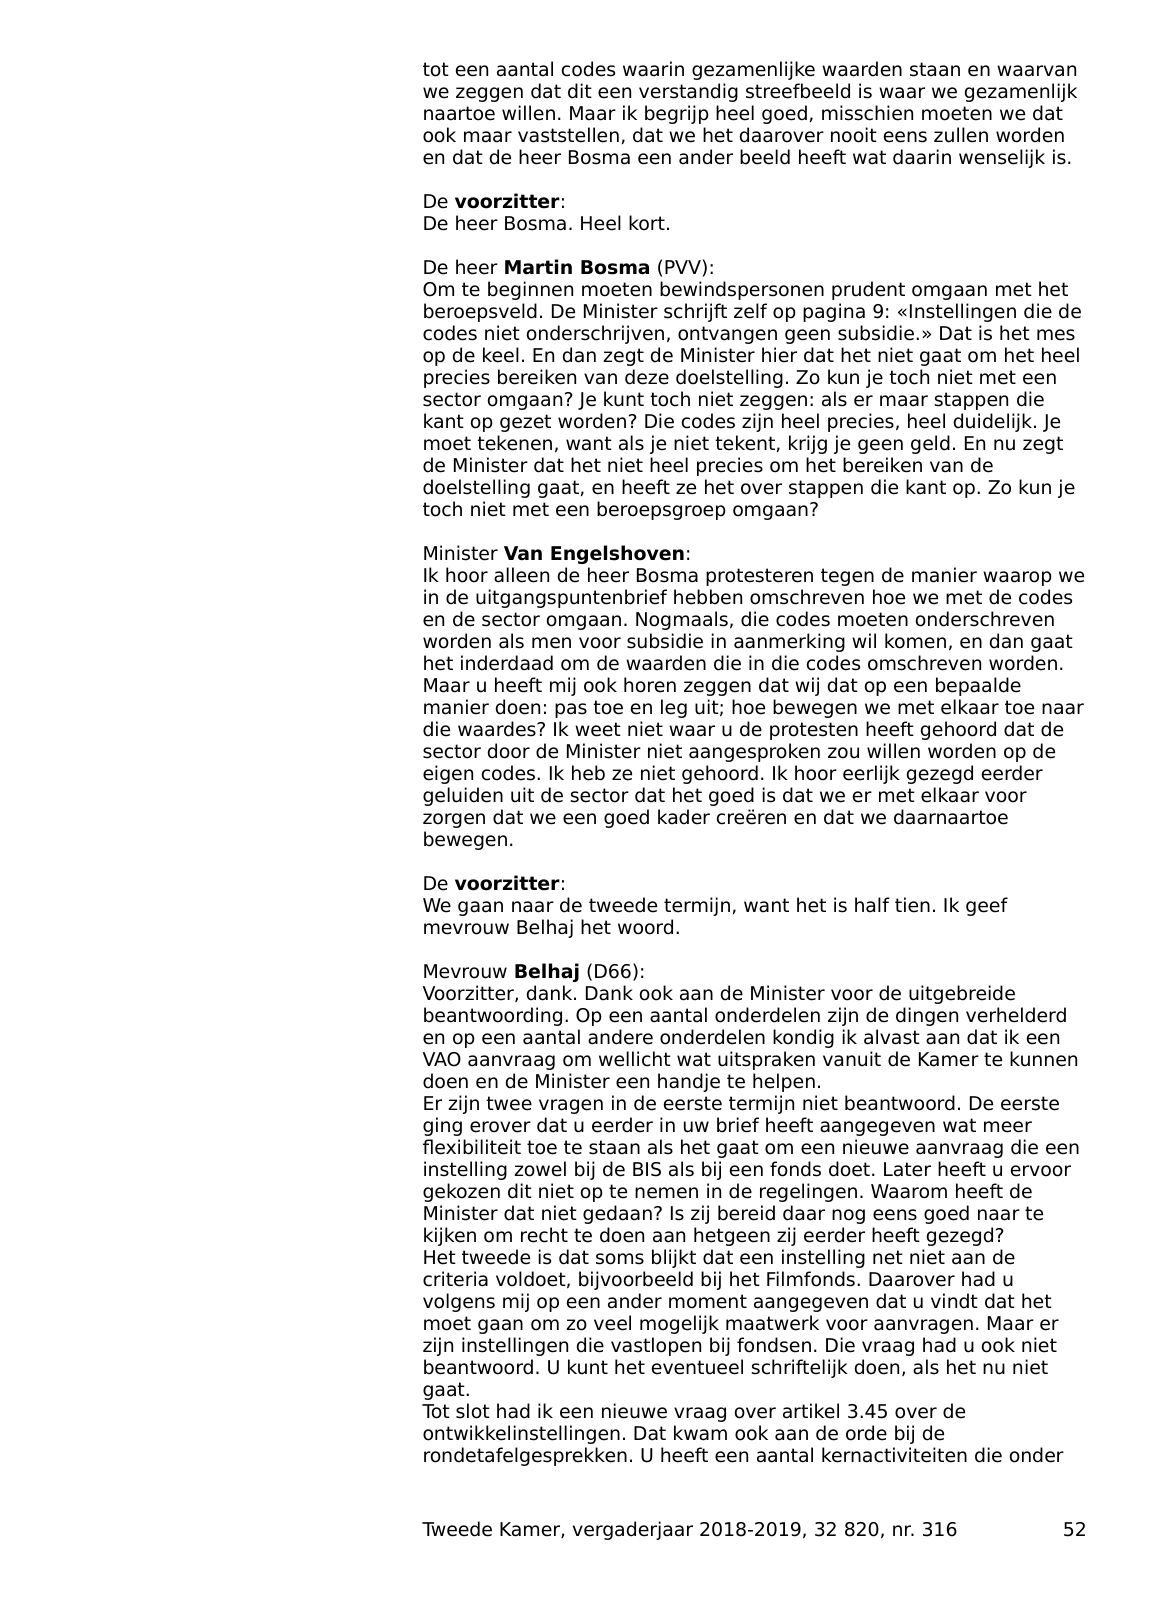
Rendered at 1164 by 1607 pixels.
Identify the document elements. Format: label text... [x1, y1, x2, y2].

text De voorzitter: [422, 873, 1087, 895]
text We gaan naar de tweede termijn, want het is half tien. Ik geef mevrouw Belhaj het woord. [422, 895, 1087, 939]
text Minister Van Engelshoven: [422, 543, 1087, 565]
text Ik hoor alleen de heer Bosma protesteren tegen de manier waarop we in de uitgangspuntenbrief hebben omschreven hoe we met de codes en de sector omgaan. Nogmaals, die codes moeten onderschreven worden als men voor subsidie in aanmerking wil komen, en dan gaat het inderdaad om de waarden die in die codes omschreven worden. Maar u heeft mij ook horen zeggen dat wij dat op een bepaalde manier doen: pas toe en leg uit; hoe bewegen we met elkaar toe naar die waardes? Ik weet niet waar u de protesten heeft gehoord dat de sector door de Minister niet aangesproken zou willen worden op de eigen codes. Ik heb ze niet gehoord. Ik hoor eerlijk gezegd eerder geluiden uit de sector dat het goed is dat we er met elkaar voor zorgen dat we een goed kader creëren en dat we daarnaartoe bewegen. [422, 565, 1087, 851]
text Voorzitter, dank. Dank ook aan de Minister voor de uitgebreide beantwoording. Op een aantal onderdelen zijn de dingen verhelderd en op een aantal andere onderdelen kondig ik alvast aan dat ik een VAO aanvraag om wellicht wat uitspraken vanuit de Kamer te kunnen doen en de Minister een handje te helpen. [422, 983, 1087, 1093]
text De heer Bosma. Heel kort. [422, 213, 1087, 235]
text Om te beginnen moeten bewindspersonen prudent omgaan met het beroepsveld. De Minister schrijft zelf op pagina 9: «Instellingen die de codes niet onderschrijven, ontvangen geen subsidie.» Dat is het mes op de keel. En dan zegt de Minister hier dat het niet gaat om het heel precies bereiken van deze doelstelling. Zo kun je toch niet met een sector omgaan? Je kunt toch niet zeggen: als er maar stappen die kant op gezet worden? Die codes zijn heel precies, heel duidelijk. Je moet tekenen, want als je niet tekent, krijg je geen geld. En nu zegt de Minister dat het niet heel precies om het bereiken van de doelstelling gaat, en heeft ze het over stappen die kant op. Zo kun je toch niet met een beroepsgroep omgaan? [422, 279, 1087, 521]
text Tot slot had ik een nieuwe vraag over artikel 3.45 over de ontwikkelinstellingen. Dat kwam ook aan de orde bij de rondetafelgesprekken. U heeft een aantal kernactiviteiten die onder [422, 1401, 1087, 1467]
text Mevrouw Belhaj (D66): [422, 961, 1087, 983]
text De heer Martin Bosma (PVV): [422, 257, 1087, 279]
text De voorzitter: [422, 191, 1087, 213]
text tot een aantal codes waarin gezamenlijke waarden staan en waarvan we zeggen dat dit een verstandig streefbeeld is waar we gezamenlijk naartoe willen. Maar ik begrijp heel goed, misschien moeten we dat ook maar vaststellen, dat we het daarover nooit eens zullen worden en dat de heer Bosma een ander beeld heeft wat daarin wenselijk is. [422, 59, 1087, 169]
text Er zijn twee vragen in de eerste termijn niet beantwoord. De eerste ging erover dat u eerder in uw brief heeft aangegeven wat meer flexibiliteit toe te staan als het gaat om een nieuwe aanvraag die een instelling zowel bij de BIS als bij een fonds doet. Later heeft u ervoor gekozen dit niet op te nemen in de regelingen. Waarom heeft de Minister dat niet gedaan? Is zij bereid daar nog eens goed naar te kijken om recht te doen aan hetgeen zij eerder heeft gezegd? [422, 1093, 1087, 1247]
text Het tweede is dat soms blijkt dat een instelling net niet aan de criteria voldoet, bijvoorbeeld bij het Filmfonds. Daarover had u volgens mij op een ander moment aangegeven dat u vindt dat het moet gaan om zo veel mogelijk maatwerk voor aanvragen. Maar er zijn instellingen die vastlopen bij fondsen. Die vraag had u ook niet beantwoord. U kunt het eventueel schriftelijk doen, als het nu niet gaat. [422, 1247, 1087, 1401]
